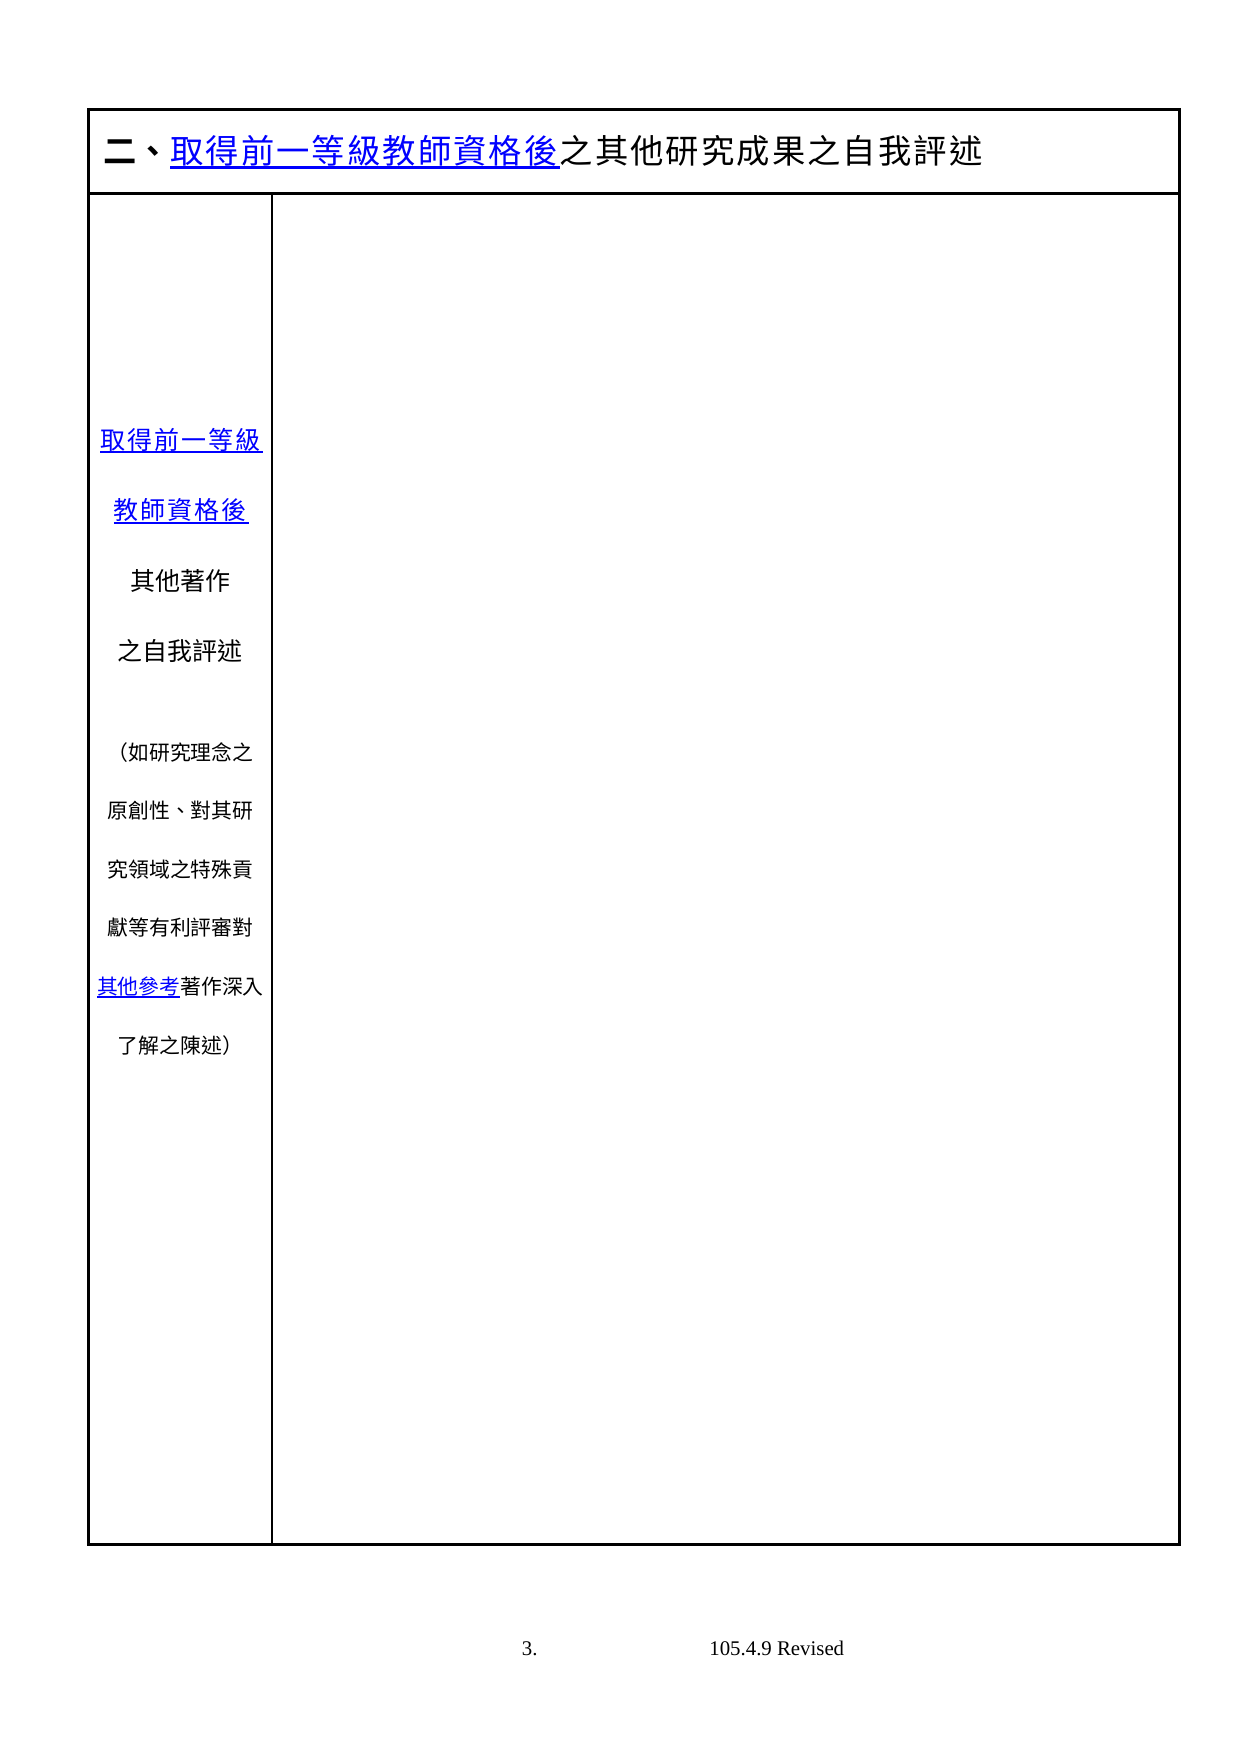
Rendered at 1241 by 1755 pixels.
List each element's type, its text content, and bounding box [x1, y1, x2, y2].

table_cell 取得前一等級 教師資格後 其他著作 之自我評述 （如研究理念之 原創性、對其研 究領域之特殊貢 獻等有利評審對 其他參考著作深入 了解之陳述） [90, 195, 271, 1543]
table_header 二、取得前一等級教師資格後之其他研究成果之自我評述 [90, 111, 1178, 192]
table_cell [273, 195, 1178, 1543]
